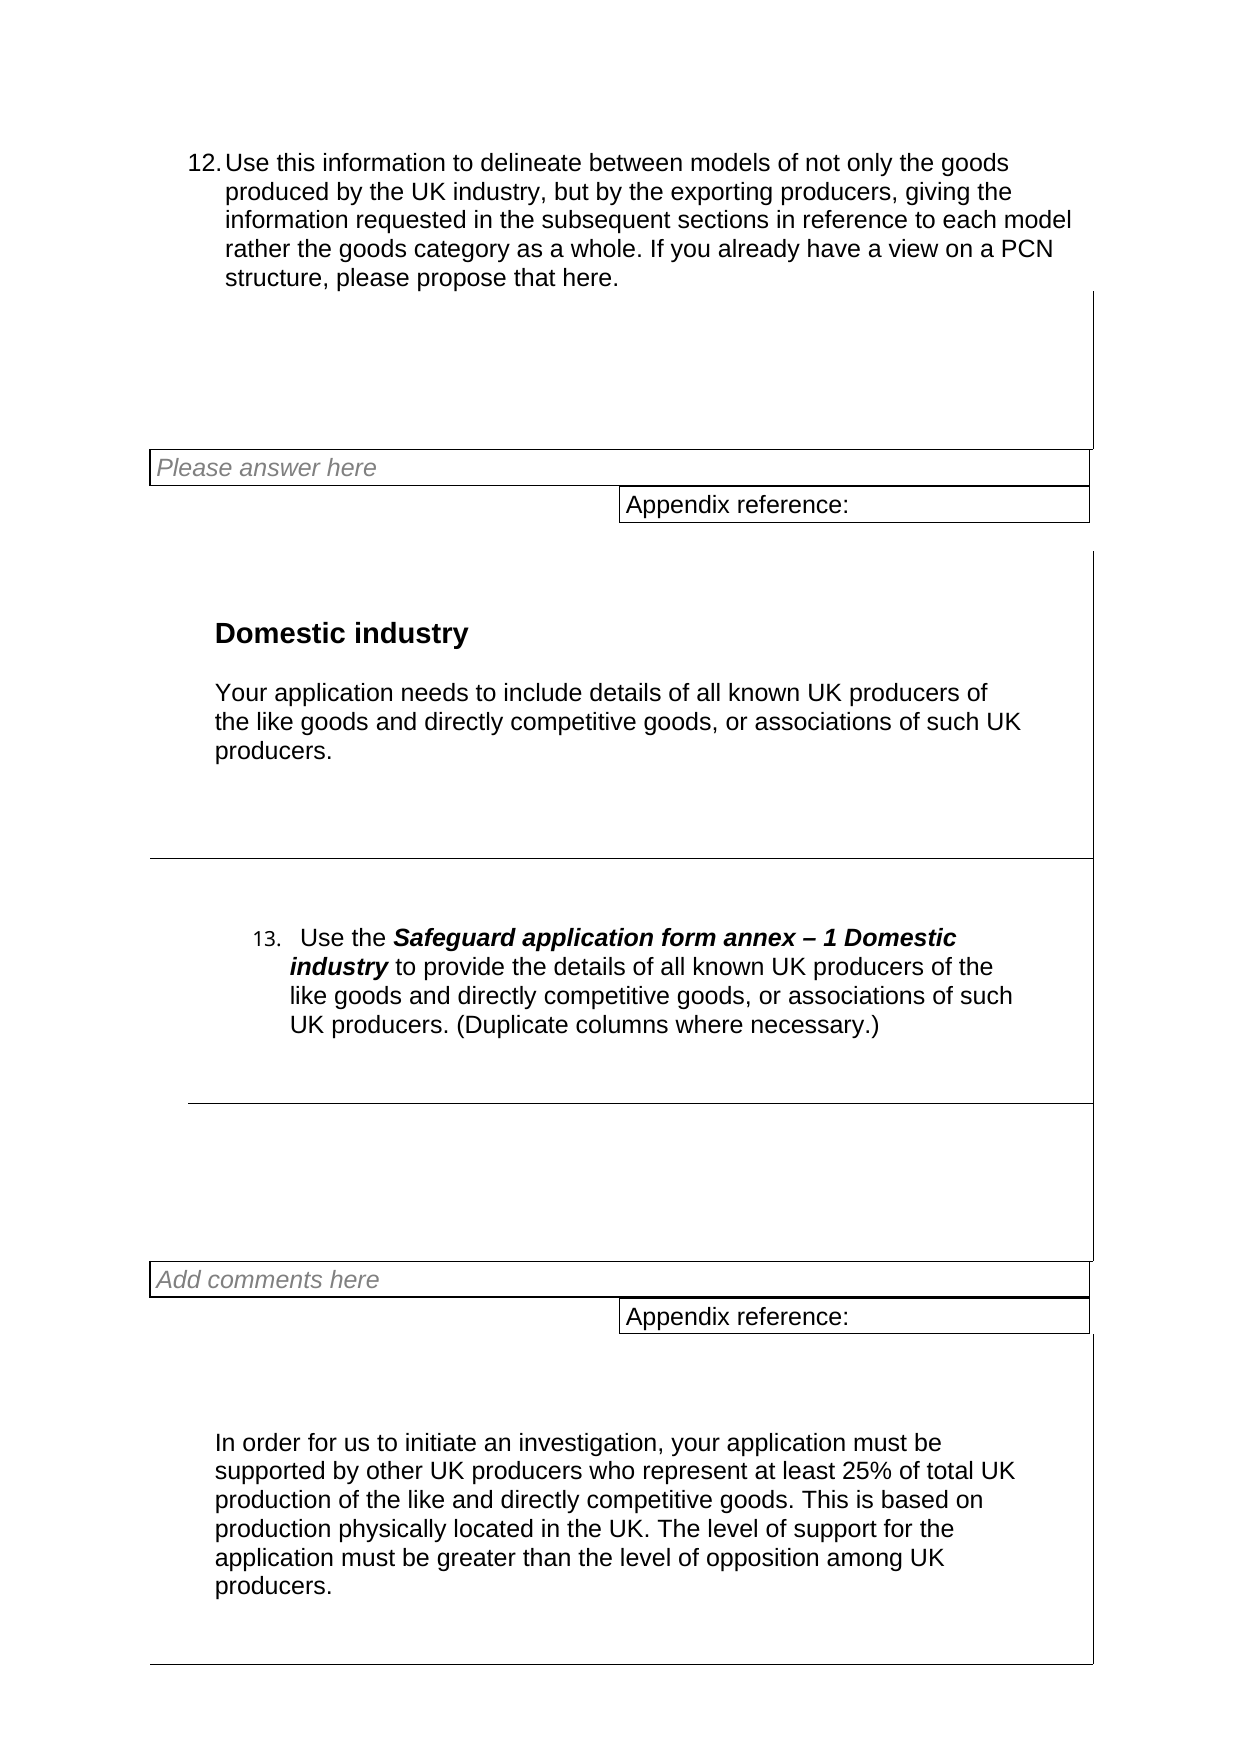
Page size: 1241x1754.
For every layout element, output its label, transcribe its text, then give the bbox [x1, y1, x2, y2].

table_header Appendix reference: [620, 487, 1089, 522]
table_header [150, 1299, 619, 1333]
text Your application needs to include details of all known UK producers of the like goods and directly competitive goods, or associations of such UK producers. [150, 678, 1093, 764]
subtitle Domestic industry [150, 551, 1093, 649]
table_header Add comments here [151, 1262, 1089, 1296]
table_header Please answer here [151, 450, 1089, 485]
table_header Appendix reference: [620, 1299, 1089, 1333]
text In order for us to initiate an investigation, your application must be supported by other UK producers who represent at least 25% of total UK production of the like and directly competitive goods. This is based on production physically located in the UK. The level of support for the application must be greater than the level of opposition among UK producers. [150, 1427, 1093, 1664]
table_header [150, 487, 619, 522]
list Use the Safeguard application form annex – 1 Domestic industry to provide the details of all known UK producers of the like goods and directly competitive goods, or associations of such UK producers. (Duplicate columns where necessary.) [187, 858, 1093, 1103]
list Use this information to delineate between models of not only the goods produced by the UK industry, but by the exporting producers, giving the information requested in the subsequent sections in reference to each model rather the goods category as a whole. If you already have a view on a PCN structure, please propose that here. [187, 148, 1093, 291]
